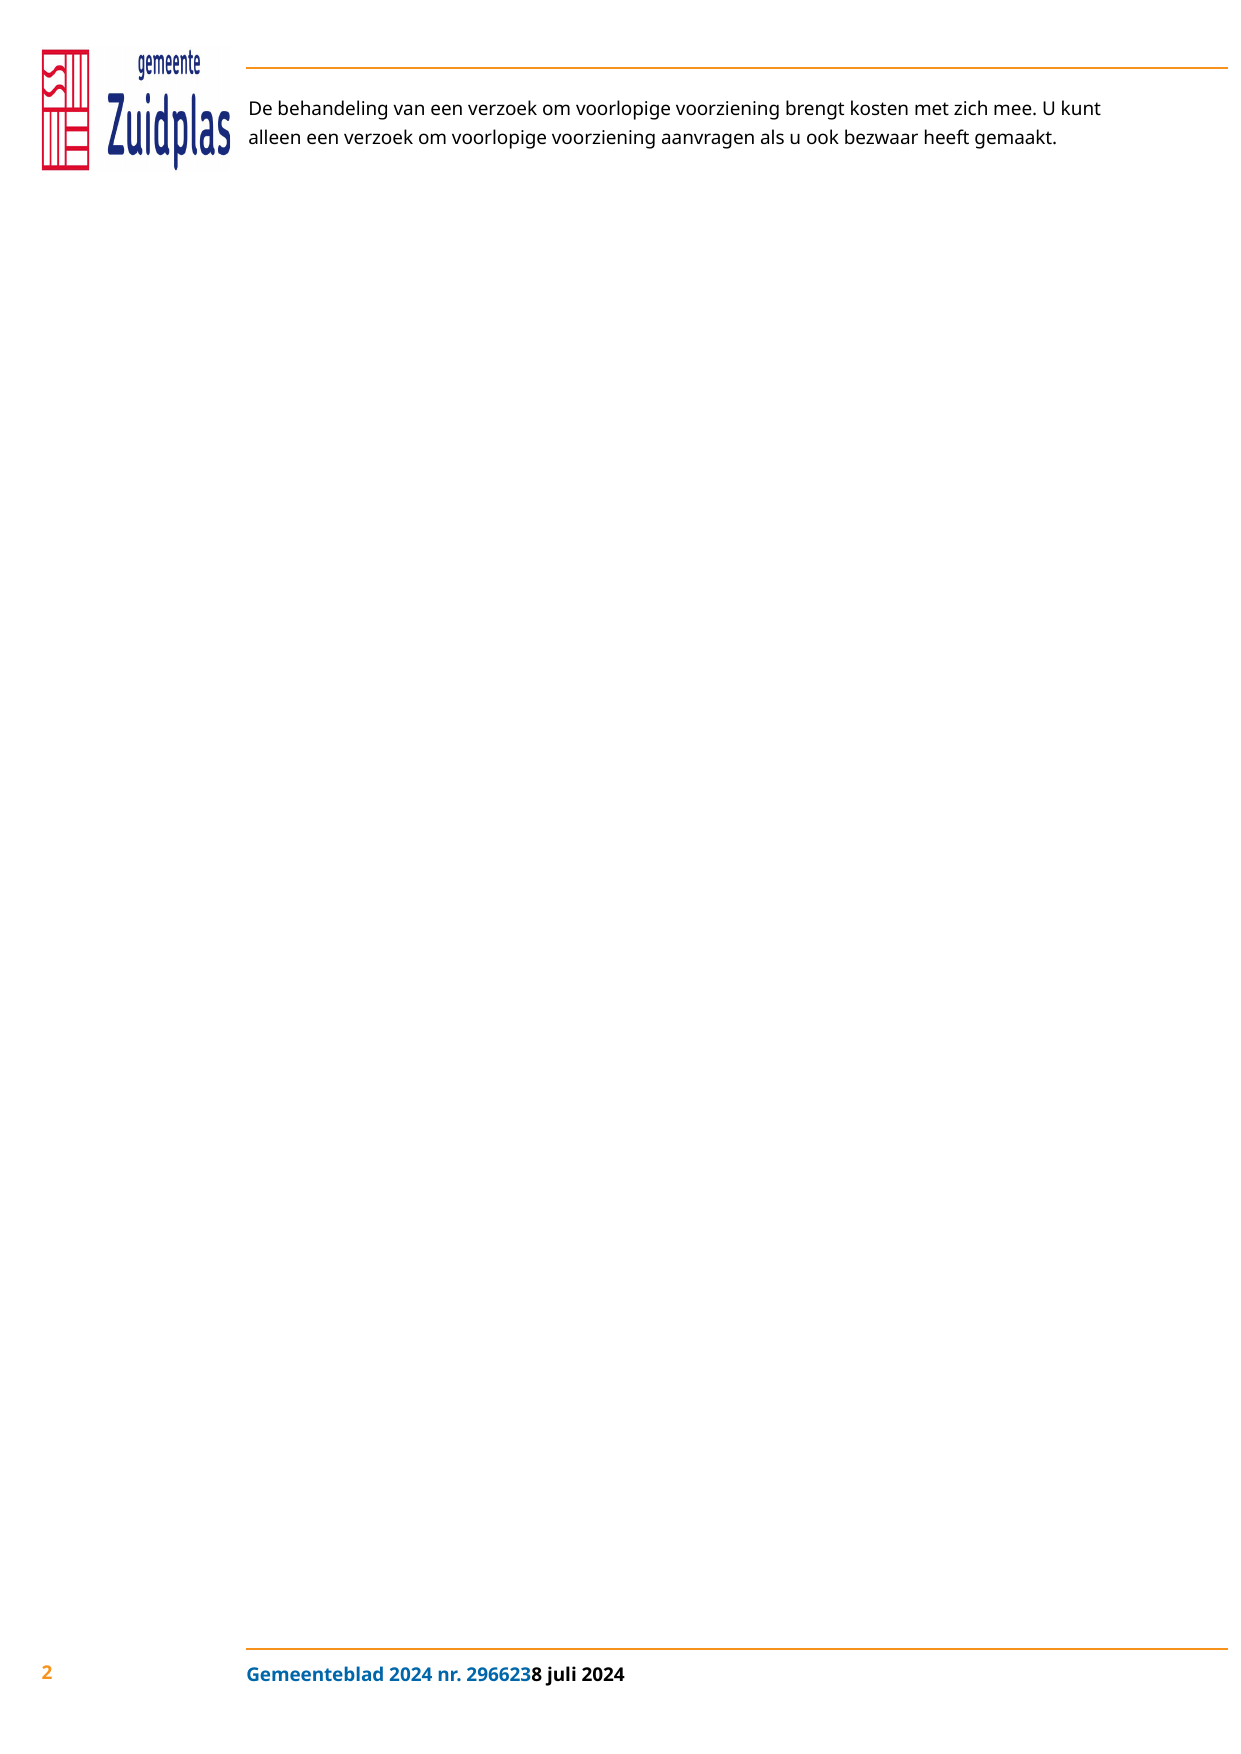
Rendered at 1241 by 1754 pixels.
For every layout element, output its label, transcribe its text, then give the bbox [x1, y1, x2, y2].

text De behandeling van een verzoek om voorlopige voorziening brengt kosten met zich mee. U kunt alleen een verzoek om voorlopige voorziening aanvragen als u ook bezwaar heeft gemaakt. [248, 95, 1152, 150]
picture [41, 47, 231, 172]
